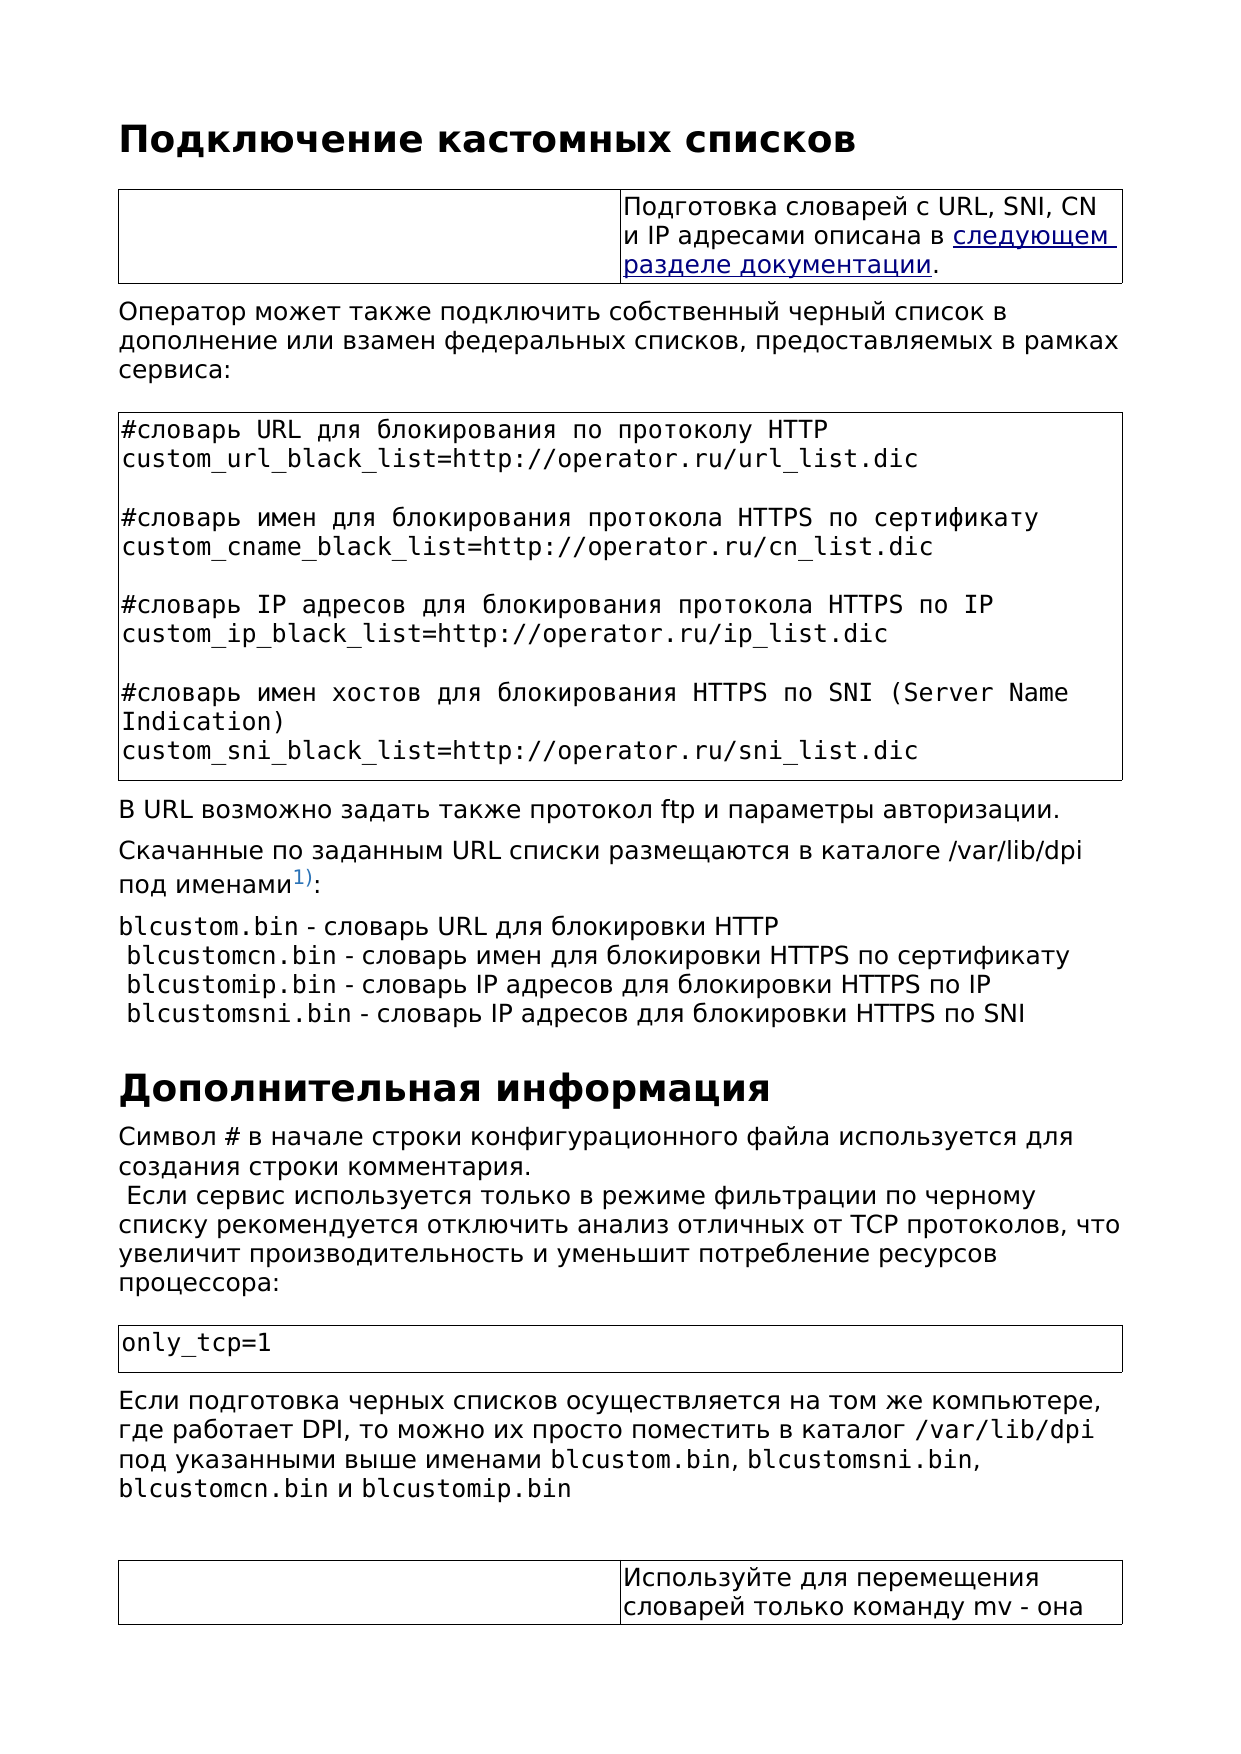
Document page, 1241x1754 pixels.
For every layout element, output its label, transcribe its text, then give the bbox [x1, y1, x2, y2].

text Если подготовка черных списков осуществляется на том же компьютере, где работает DPI, то можно их просто поместить в каталог /var/lib/dpi под указанными выше именами blcustom.bin, blcustomsni.bin, blcustomcn.bin и blcustomip.bin [118, 1387, 1122, 1532]
text blcustom.bin - словарь URL для блокировки HTTP blcustomcn.bin - словарь имен для блокировки HTTPS по сертификату blcustomip.bin - словарь IP адресов для блокировки HTTPS по IP blcustomsni.bin - словарь IP адресов для блокировки HTTPS по SNI [118, 912, 1122, 1029]
text Оператор может также подключить собственный черный список в дополнение или взамен федеральных списков, предоставляемых в рамках сервиса: [118, 297, 1122, 385]
text Символ # в начале строки конфигурационного файла используется для создания строки комментария. Если сервис используется только в режиме фильтрации по черному списку рекомендуется отключить анализ отличных от TCP протоколов, что увеличит производительность и уменьшит потребление ресурсов процессора: [118, 1122, 1122, 1297]
table_header [119, 190, 620, 282]
subtitle Дополнительная информация [118, 1066, 1122, 1110]
table_header [119, 1561, 620, 1624]
table_header only_tcp=1 [119, 1326, 1122, 1372]
text В URL возможно задать также протокол ftp и параметры авторизации. [118, 795, 1122, 824]
subtitle Подключение кастомных списков [118, 118, 1122, 162]
table_header #словарь URL для блокирования по протоколу HTTP custom_url_black_list=http://operator.ru/url_list.dic #словарь имен для блокирования протокола HTTPS по сертификату custom_cname_black_list=http://operator.ru/cn_list.dic #словарь IP адресов для блокирования протокола HTTPS по IP custom_ip_black_list=http://operator.ru/ip_list.dic #словарь имен хостов для блокирования HTTPS по SNI (Server Name Indication) custom_sni_black_list=http://operator.ru/sni_list.dic [119, 413, 1122, 780]
table_header Используйте для перемещения словарей только команду mv - она [621, 1561, 1122, 1624]
table_header Подготовка словарей с URL, SNI, CN и IP адресами описана в следующем разделе документации. [621, 190, 1122, 282]
text Скачанные по заданным URL списки размещаются в каталоге /var/lib/dpi под именами1): [118, 836, 1122, 900]
